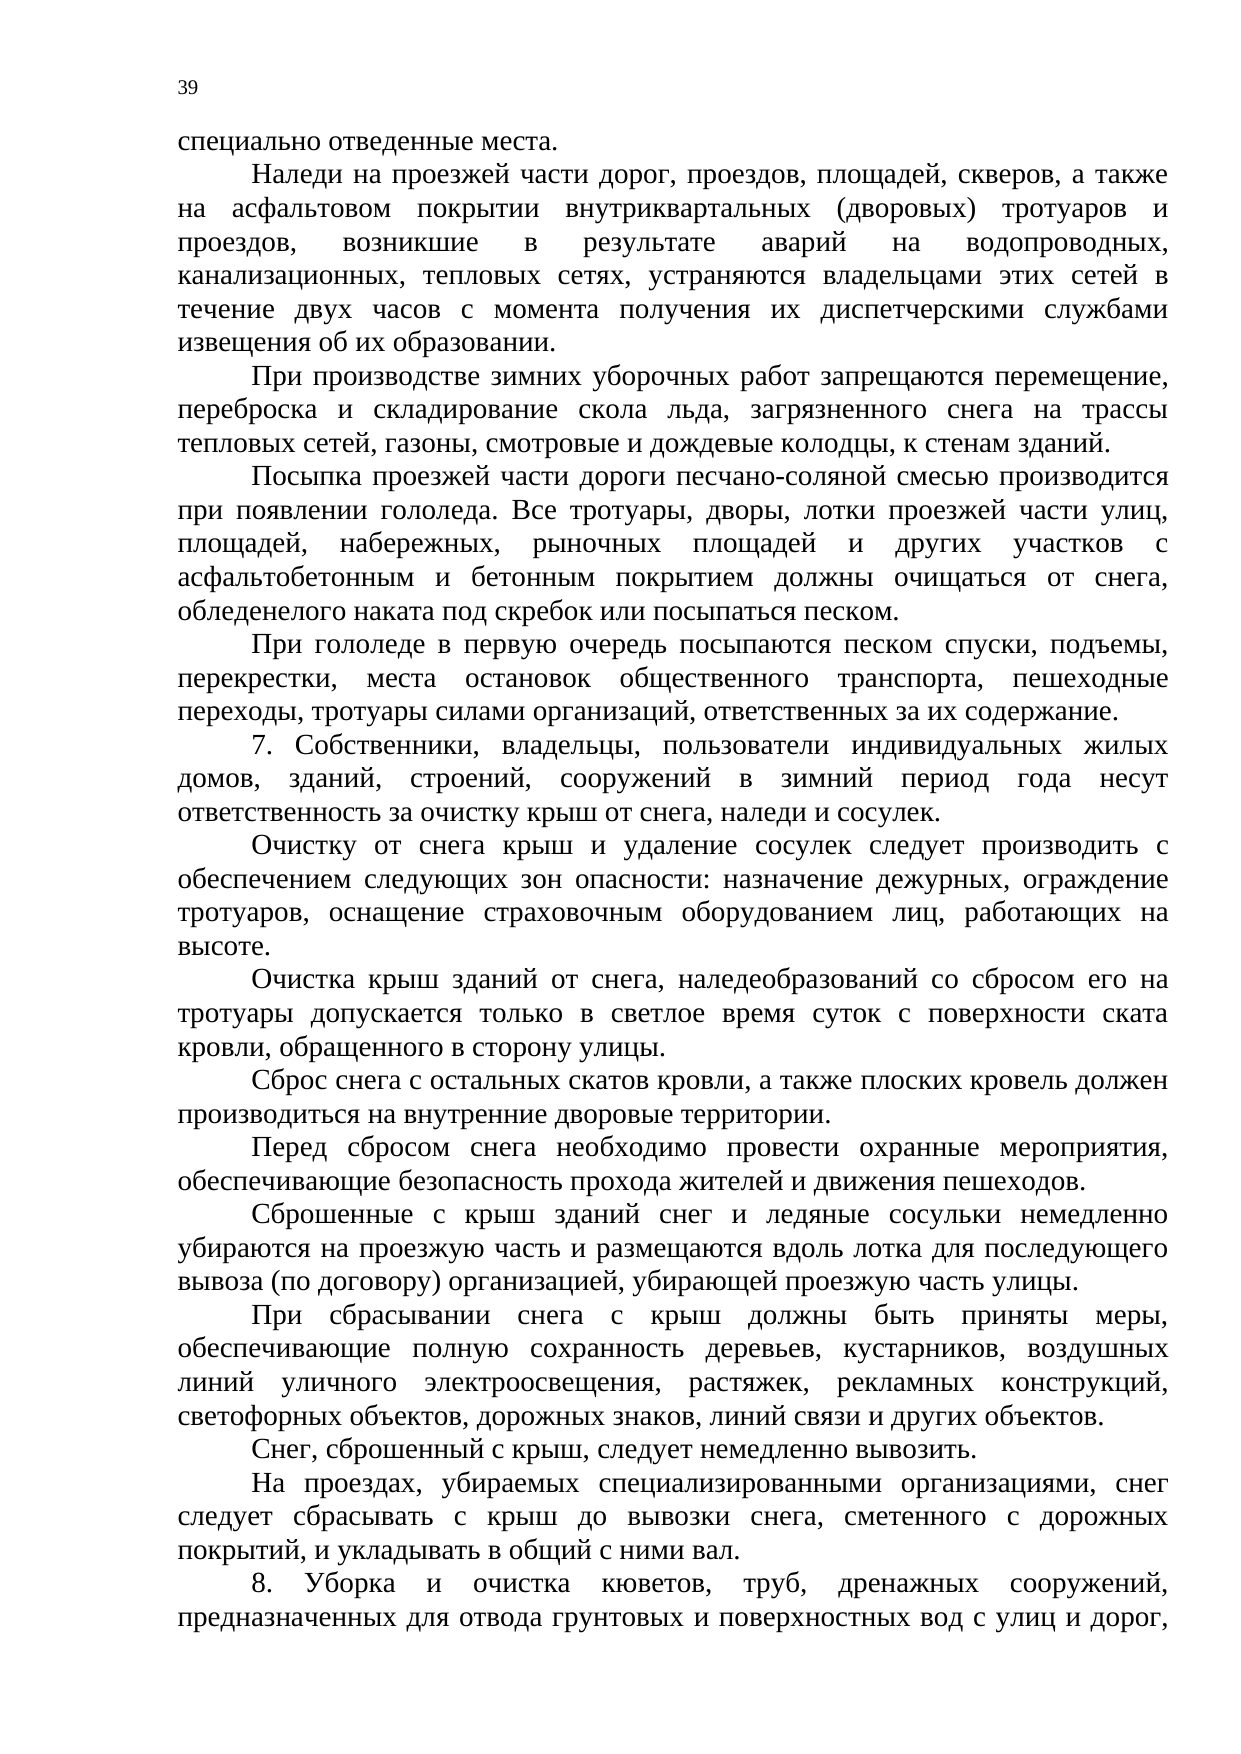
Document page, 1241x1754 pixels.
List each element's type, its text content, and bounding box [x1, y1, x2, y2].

text При производстве зимних уборочных работ запрещаются перемещение, переброска и складирование скола льда, загрязненного снега на трассы тепловых сетей, газоны, смотровые и дождевые колодцы, к стенам зданий. [177, 358, 1169, 458]
text специально отведенные места. [177, 123, 1169, 157]
text Сброшенные с крыш зданий снег и ледяные сосульки немедленно убираются на проезжую часть и размещаются вдоль лотка для последующего вывоза (по договору) организацией, убирающей проезжую часть улицы. [177, 1196, 1169, 1297]
text Очистку от снега крыш и удаление сосулек следует производить с обеспечением следующих зон опасности: назначение дежурных, ограждение тротуаров, оснащение страховочным оборудованием лиц, работающих на высоте. [177, 827, 1169, 962]
text При гололеде в первую очередь посыпаются песком спуски, подъемы, перекрестки, места остановок общественного транспорта, пешеходные переходы, тротуары силами организаций, ответственных за их содержание. [177, 626, 1169, 727]
text Сброс снега с остальных скатов кровли, а также плоских кровель должен производиться на внутренние дворовые территории. [177, 1062, 1169, 1129]
text Посыпка проезжей части дороги песчано-соляной смесью производится при появлении гололеда. Все тротуары, дворы, лотки проезжей части улиц, площадей, набережных, рыночных площадей и других участков с асфальтобетонным и бетонным покрытием должны очищаться от снега, обледенелого наката под скребок или посыпаться песком. [177, 458, 1169, 626]
text Перед сбросом снега необходимо провести охранные мероприятия, обеспечивающие безопасность прохода жителей и движения пешеходов. [177, 1129, 1169, 1196]
text Снег, сброшенный с крыш, следует немедленно вывозить. [177, 1431, 1169, 1465]
text 8. Уборка и очистка кюветов, труб, дренажных сооружений, предназначенных для отвода грунтовых и поверхностных вод с улиц и дорог, [177, 1565, 1169, 1632]
text Очистка крыш зданий от снега, наледеобразований со сбросом его на тротуары допускается только в светлое время суток с поверхности ската кровли, обращенного в сторону улицы. [177, 962, 1169, 1062]
text Наледи на проезжей части дорог, проездов, площадей, скверов, а также на асфальтовом покрытии внутриквартальных (дворовых) тротуаров и проездов, возникшие в результате аварий на водопроводных, канализационных, тепловых сетях, устраняются владельцами этих сетей в течение двух часов с момента получения их диспетчерскими службами извещения об их образовании. [177, 157, 1169, 358]
text На проездах, убираемых специализированными организациями, снег следует сбрасывать с крыш до вывозки снега, сметенного с дорожных покрытий, и укладывать в общий с ними вал. [177, 1465, 1169, 1565]
list 7. Собственники, владельцы, пользователи индивидуальных жилых домов, зданий, строений, сооружений в зимний период года несут ответственность за очистку крыш от снега, наледи и сосулек. [177, 727, 1169, 827]
text При сбрасывании снега с крыш должны быть приняты меры, обеспечивающие полную сохранность деревьев, кустарников, воздушных линий уличного электроосвещения, растяжек, рекламных конструкций, светофорных объектов, дорожных знаков, линий связи и других объектов. [177, 1297, 1169, 1431]
